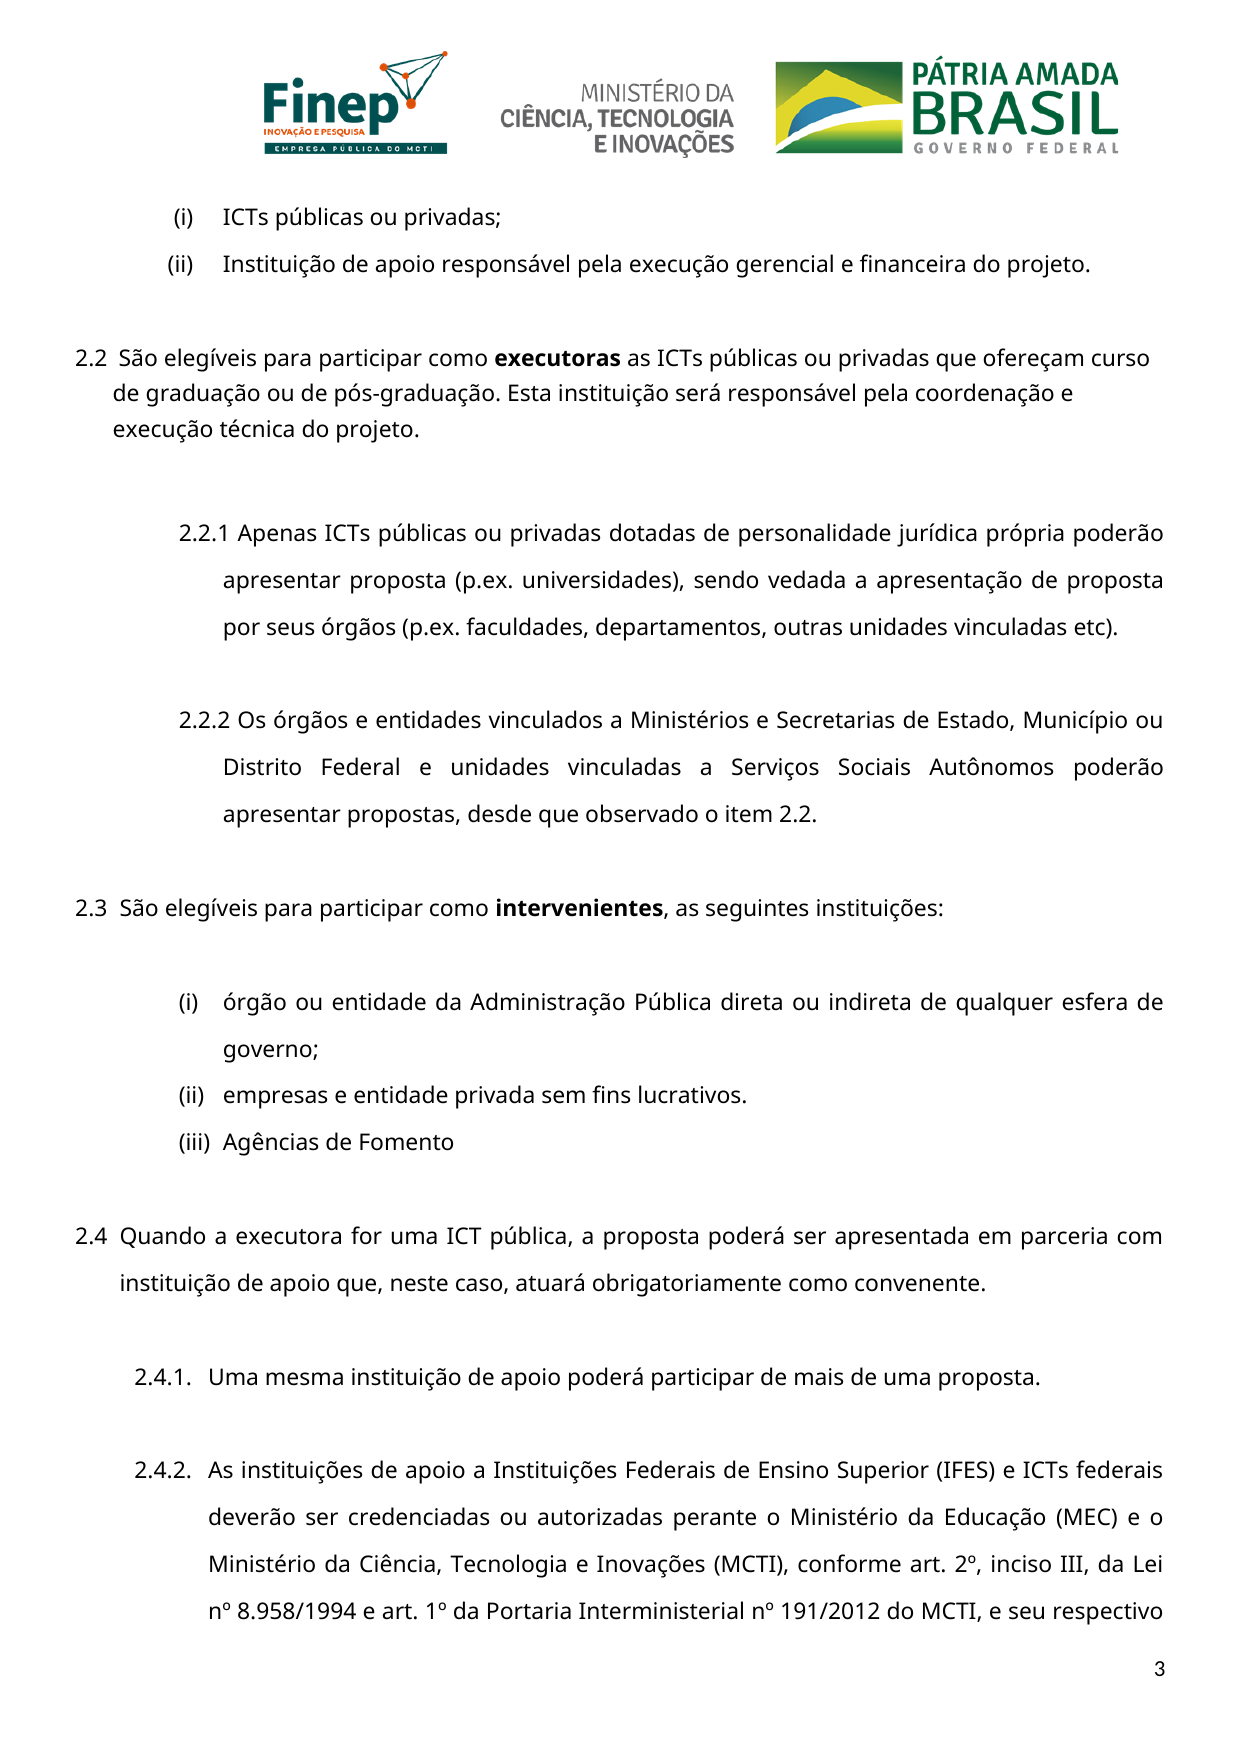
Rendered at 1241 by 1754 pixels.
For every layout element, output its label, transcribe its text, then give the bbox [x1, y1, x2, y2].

list 2.4.1. Uma mesma instituição de apoio poderá participar de mais de uma proposta. [134, 1361, 1165, 1392]
text 2.2.1 Apenas ICTs públicas ou privadas dotadas de personalidade jurídica própria poderão apresentar proposta (p.ex. universidades), sendo vedada a apresentação de proposta por seus órgãos (p.ex. faculdades, departamentos, outras unidades vinculadas etc). [178, 517, 1165, 642]
list Instituição de apoio responsável pela execução gerencial e financeira do projeto. [193, 248, 1165, 279]
list 2.4.2. As instituições de apoio a Instituições Federais de Ensino Superior (IFES) e ICTs federais deverão ser credenciadas ou autorizadas perante o Ministério da Educação (MEC) e o Ministério da Ciência, Tecnologia e Inovações (MCTI), conforme art. 2º, inciso III, da Lei nº 8.958/1994 e art. 1º da Portaria Interministerial nº 191/2012 do MCTI, e seu respectivo [134, 1454, 1165, 1626]
list Quando a executora for uma ICT pública, a proposta poderá ser apresentada em parceria com instituição de apoio que, neste caso, atuará obrigatoriamente como convenente. [75, 1220, 1165, 1298]
list São elegíveis para participar como executoras as ICTs públicas ou privadas que ofereçam curso de graduação ou de pós-graduação. Esta instituição será responsável pela coordenação e execução técnica do projeto. [75, 341, 1165, 444]
list órgão ou entidade da Administração Pública direta ou indireta de qualquer esfera de governo; [178, 986, 1165, 1064]
text 2.2.2 Os órgãos e entidades vinculados a Ministérios e Secretarias de Estado, Município ou Distrito Federal e unidades vinculadas a Serviços Sociais Autônomos poderão apresentar propostas, desde que observado o item 2.2. [178, 704, 1165, 829]
list Agências de Fomento [178, 1126, 1165, 1158]
list empresas e entidade privada sem fins lucrativos. [178, 1079, 1165, 1111]
list ICTs públicas ou privadas; [193, 201, 1165, 232]
list São elegíveis para participar como intervenientes, as seguintes instituições: [75, 892, 1165, 923]
